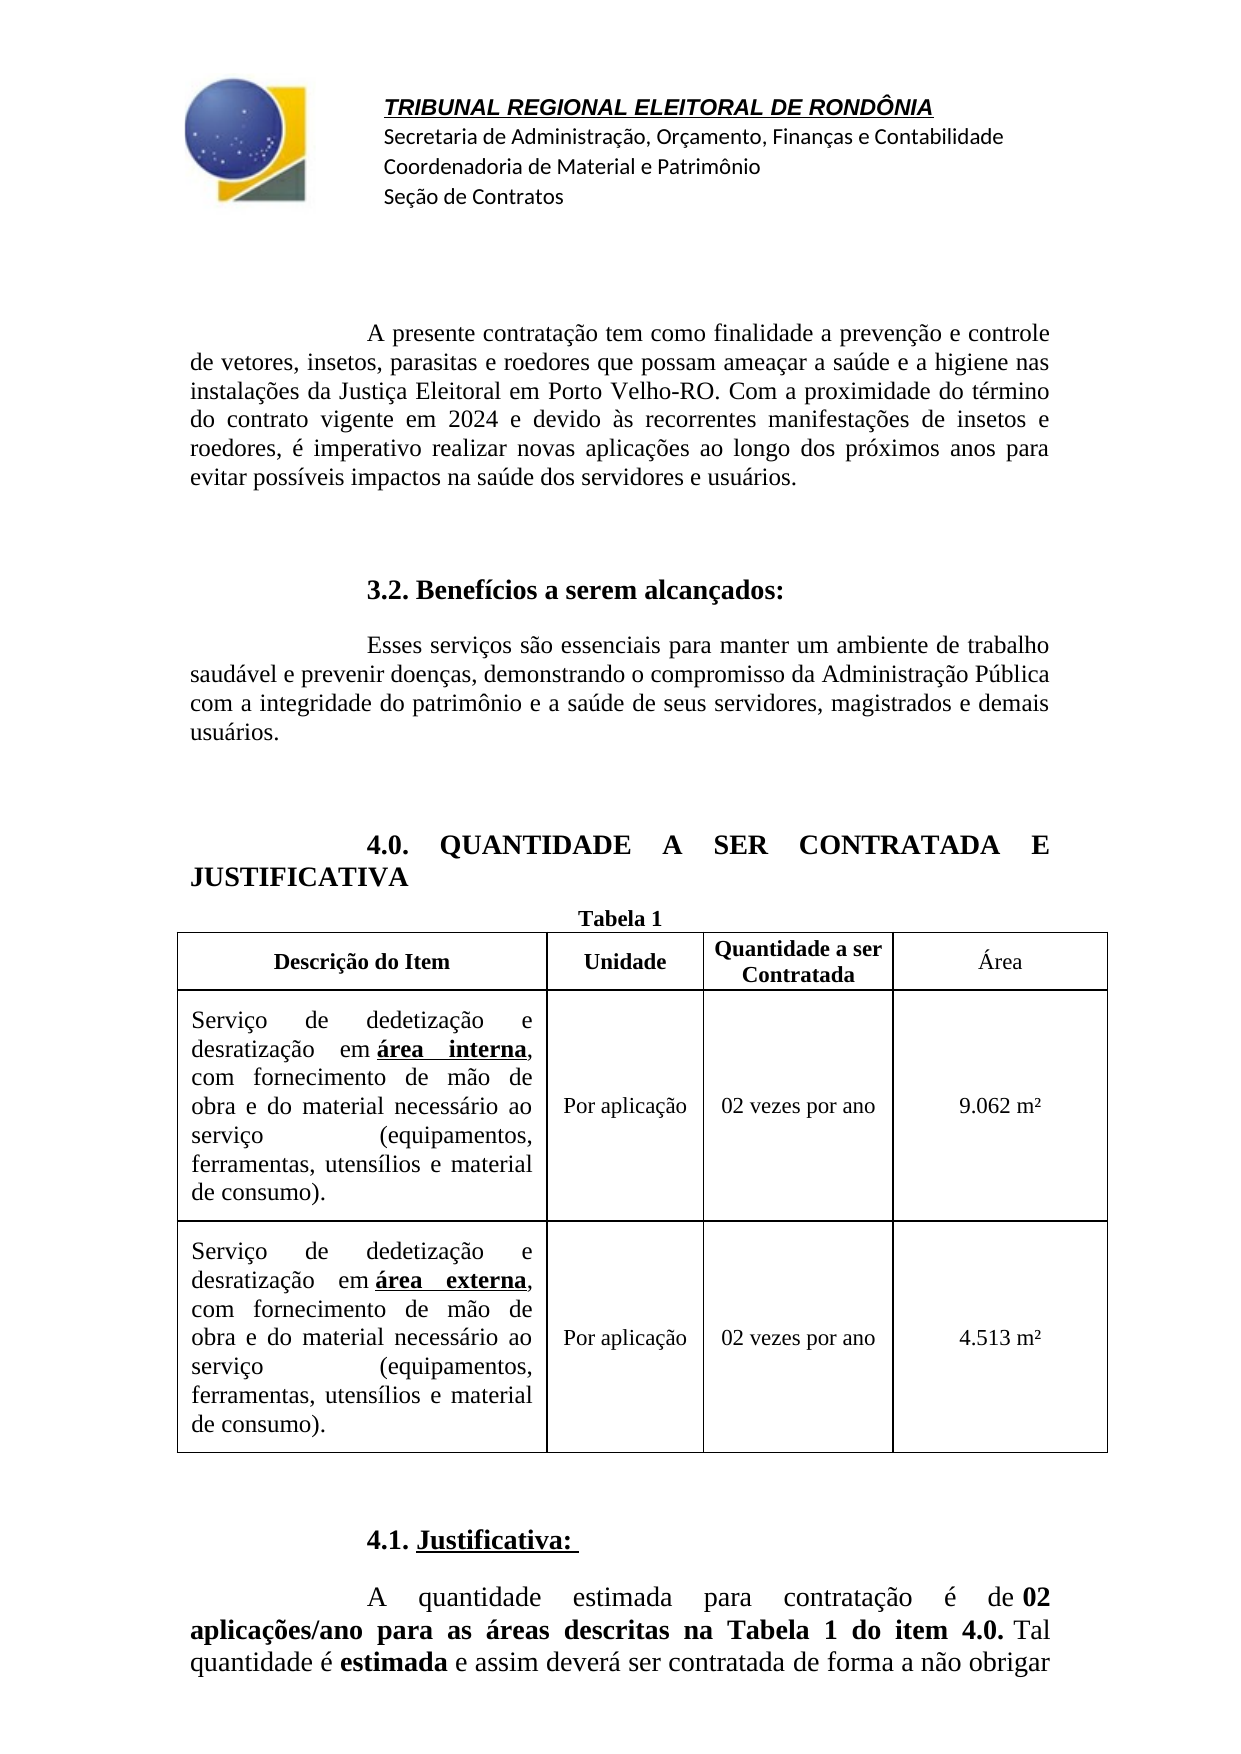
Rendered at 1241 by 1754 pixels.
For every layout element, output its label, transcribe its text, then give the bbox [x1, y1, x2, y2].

text A quantidade estimada para contratação é de 02 aplicações/ano para as áreas descritas na Tabela 1 do item 4.0. Tal quantidade é estimada e assim deverá ser contratada de forma a não obrigar [190, 1581, 1051, 1678]
table_cell 02 vezes por ano [704, 991, 892, 1220]
text Tabela 1 [183, 905, 1057, 932]
text 3.2. Benefícios a serem alcançados: [190, 573, 1051, 606]
table_cell 4.513 m² [894, 1222, 1107, 1451]
table_cell 02 vezes por ano [704, 1222, 892, 1451]
table_header Descrição do Item [178, 933, 546, 989]
table_cell Por aplicação [548, 991, 703, 1220]
text 4.1. Justificativa: [190, 1523, 1051, 1556]
table_header Quantidade a ser Contratada [704, 933, 892, 989]
text 4.0. QUANTIDADE A SER CONTRATADA E JUSTIFICATIVA [190, 828, 1051, 893]
table_cell Serviço de dedetização e desratização em área interna, com fornecimento de mão de obra e do material necessário ao serviço (equipamentos, ferramentas, utensílios e material de consumo). [178, 991, 546, 1220]
table_cell Por aplicação [548, 1222, 703, 1451]
table_header Unidade [548, 933, 703, 989]
text Esses serviços são essenciais para manter um ambiente de trabalho saudável e prevenir doenças, demonstrando o compromisso da Administração Pública com a integridade do patrimônio e a saúde de seus servidores, magistrados e demais usuários. [190, 631, 1051, 746]
text A presente contratação tem como finalidade a prevenção e controle de vetores, insetos, parasitas e roedores que possam ameaçar a saúde e a higiene nas instalações da Justiça Eleitoral em Porto Velho-RO. Com a proximidade do término do contrato vigente em 2024 e devido às recorrentes manifestações de insetos e roedores, é imperativo realizar novas aplicações ao longo dos próximos anos para evitar possíveis impactos na saúde dos servidores e usuários. [190, 318, 1051, 491]
table_cell Serviço de dedetização e desratização em área externa, com fornecimento de mão de obra e do material necessário ao serviço (equipamentos, ferramentas, utensílios e material de consumo). [178, 1222, 546, 1451]
table_header Área [894, 933, 1107, 989]
table_cell 9.062 m² [894, 991, 1107, 1220]
